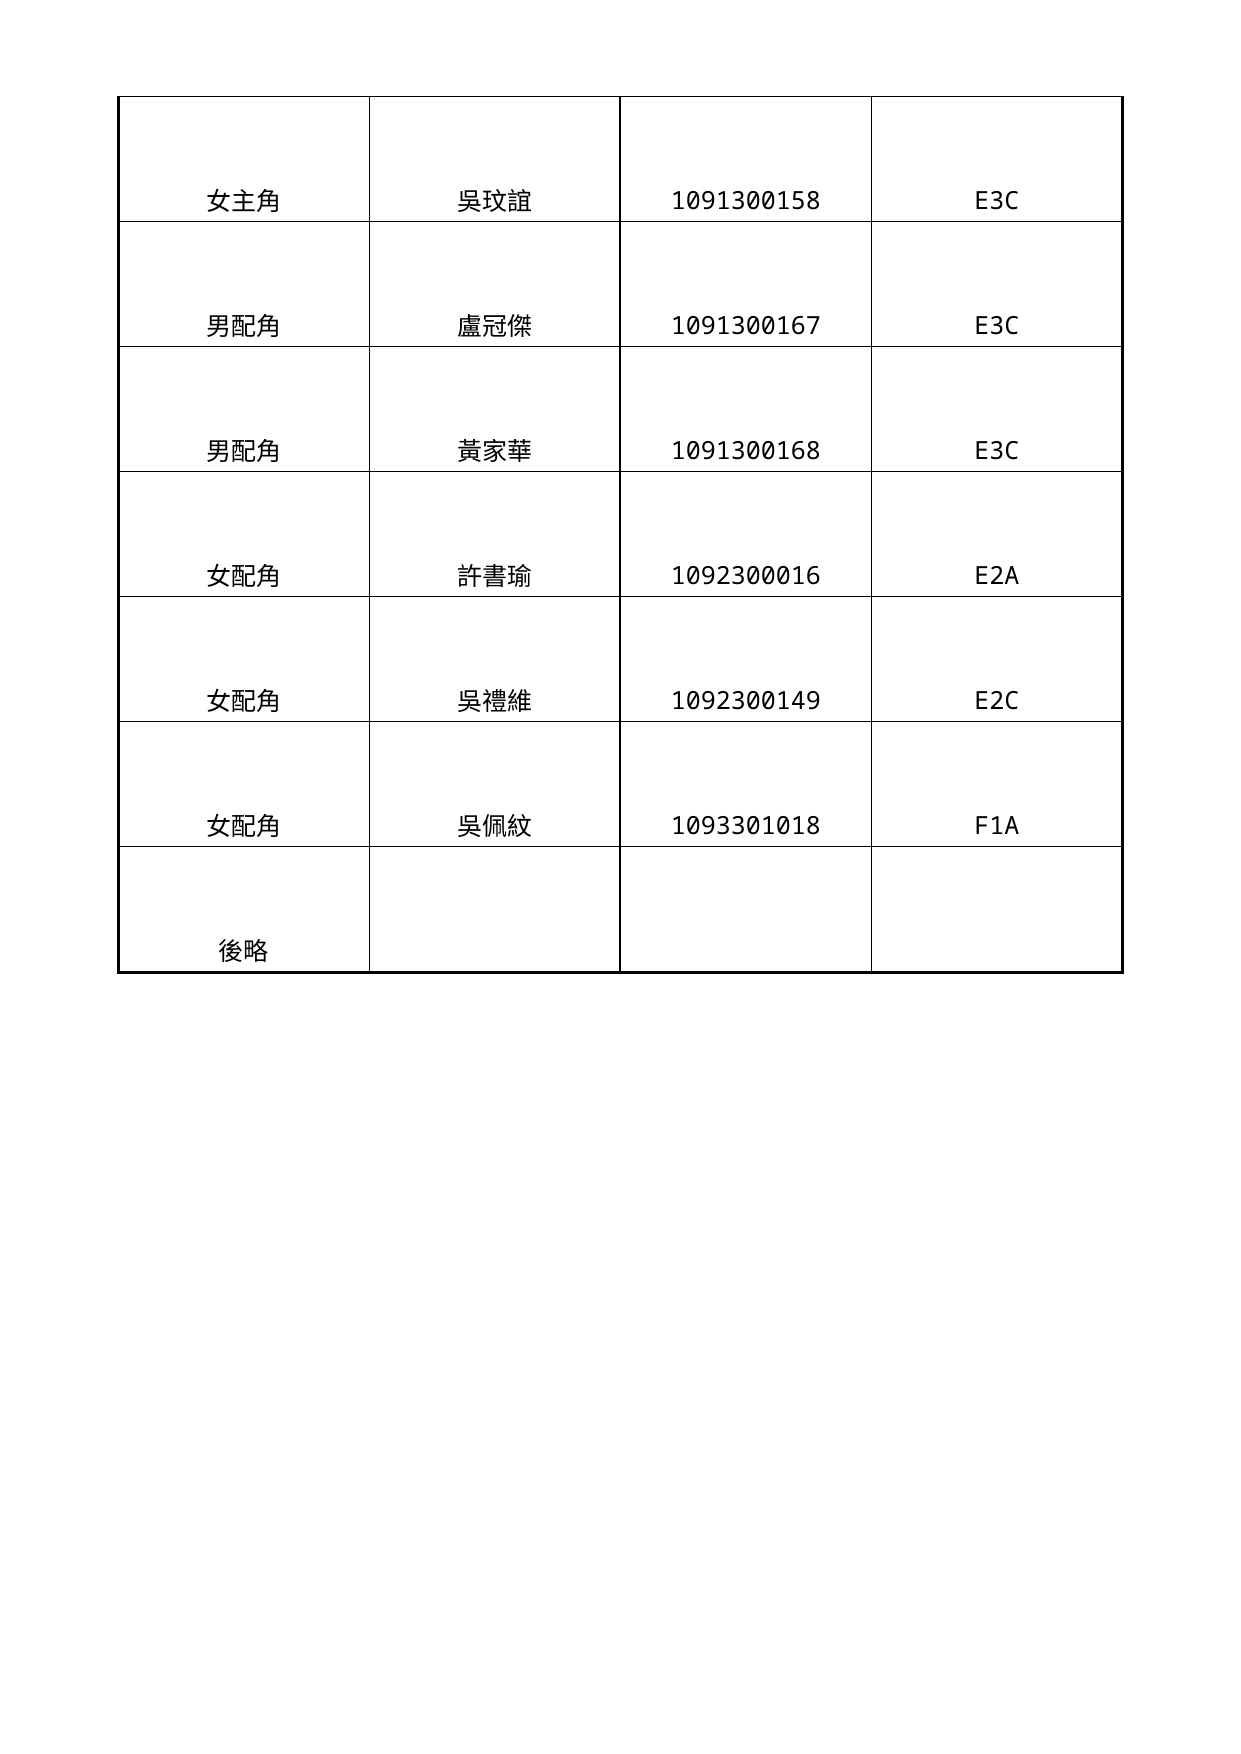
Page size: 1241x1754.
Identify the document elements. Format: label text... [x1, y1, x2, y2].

table_cell 1092300149 [621, 597, 871, 721]
table_cell 後略 [120, 847, 369, 971]
table_cell 1091300167 [621, 222, 871, 346]
table_cell E3C [872, 97, 1121, 221]
table_cell E2A [872, 472, 1121, 596]
table_cell [370, 847, 619, 971]
table_cell 1092300016 [621, 472, 871, 596]
table_cell 男配角 [120, 222, 369, 346]
table_cell 1091300158 [621, 97, 871, 221]
table_cell F1A [872, 722, 1121, 846]
table_cell 黃家華 [370, 347, 619, 471]
table_cell 1091300168 [621, 347, 871, 471]
table_cell [872, 847, 1121, 971]
table_cell 吳禮維 [370, 597, 619, 721]
table_cell 吳玟誼 [370, 97, 619, 221]
table_cell 1093301018 [621, 722, 871, 846]
table_cell E3C [872, 222, 1121, 346]
table_cell 女主角 [120, 97, 369, 221]
table_cell 女配角 [120, 472, 369, 596]
table_cell E3C [872, 347, 1121, 471]
table_cell 許書瑜 [370, 472, 619, 596]
table_cell 女配角 [120, 597, 369, 721]
table_cell 吳佩紋 [370, 722, 619, 846]
table_cell 盧冠傑 [370, 222, 619, 346]
table_cell 男配角 [120, 347, 369, 471]
table_cell E2C [872, 597, 1121, 721]
table_cell [621, 847, 871, 971]
table_cell 女配角 [120, 722, 369, 846]
